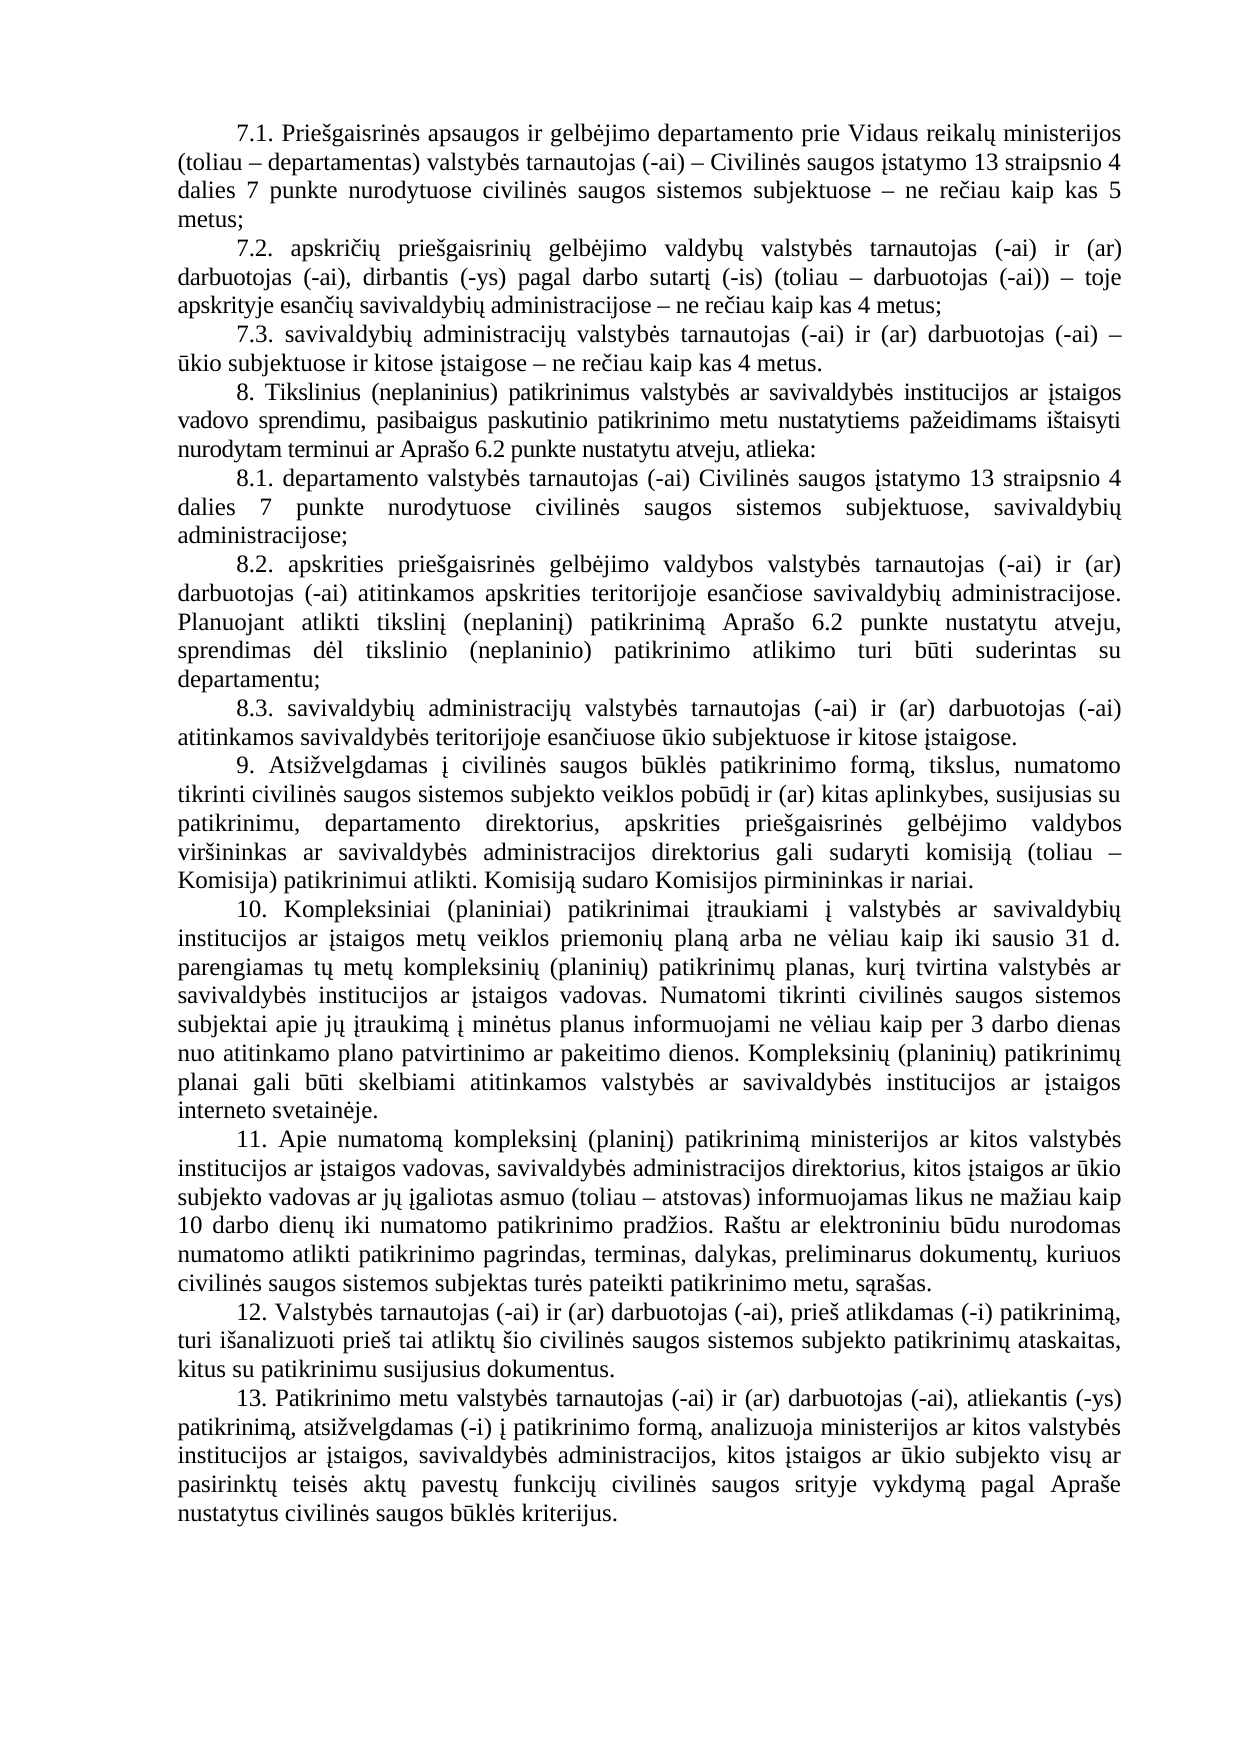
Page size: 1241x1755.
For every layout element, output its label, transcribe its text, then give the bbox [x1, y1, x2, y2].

text 7.3. savivaldybių administracijų valstybės tarnautojas (-ai) ir (ar) darbuotojas (-ai) – ūkio subjektuose ir kitose įstaigose – ne rečiau kaip kas 4 metus. [177, 319, 1122, 377]
text 8.1. departamento valstybės tarnautojas (-ai) Civilinės saugos įstatymo 13 straipsnio 4 dalies 7 punkte nurodytuose civilinės saugos sistemos subjektuose, savivaldybių administracijose; [177, 463, 1122, 549]
text 7.2. apskričių priešgaisrinių gelbėjimo valdybų valstybės tarnautojas (-ai) ir (ar) darbuotojas (-ai), dirbantis (-ys) pagal darbo sutartį (-is) (toliau – darbuotojas (-ai)) – toje apskrityje esančių savivaldybių administracijose – ne rečiau kaip kas 4 metus; [177, 233, 1122, 319]
text 10. Kompleksiniai (planiniai) patikrinimai įtraukiami į valstybės ar savivaldybių institucijos ar įstaigos metų veiklos priemonių planą arba ne vėliau kaip iki sausio 31 d. parengiamas tų metų kompleksinių (planinių) patikrinimų planas, kurį tvirtina valstybės ar savivaldybės institucijos ar įstaigos vadovas. Numatomi tikrinti civilinės saugos sistemos subjektai apie jų įtraukimą į minėtus planus informuojami ne vėliau kaip per 3 darbo dienas nuo atitinkamo plano patvirtinimo ar pakeitimo dienos. Kompleksinių (planinių) patikrinimų planai gali būti skelbiami atitinkamos valstybės ar savivaldybės institucijos ar įstaigos interneto svetainėje. [177, 894, 1122, 1124]
text 12. Valstybės tarnautojas (-ai) ir (ar) darbuotojas (-ai), prieš atlikdamas (-i) patikrinimą, turi išanalizuoti prieš tai atliktų šio civilinės saugos sistemos subjekto patikrinimų ataskaitas, kitus su patikrinimu susijusius dokumentus. [177, 1297, 1122, 1383]
text 13. Patikrinimo metu valstybės tarnautojas (-ai) ir (ar) darbuotojas (-ai), atliekantis (-ys) patikrinimą, atsižvelgdamas (-i) į patikrinimo formą, analizuoja ministerijos ar kitos valstybės institucijos ar įstaigos, savivaldybės administracijos, kitos įstaigos ar ūkio subjekto visų ar pasirinktų teisės aktų pavestų funkcijų civilinės saugos srityje vykdymą pagal Apraše nustatytus civilinės saugos būklės kriterijus. [177, 1383, 1122, 1527]
text 7.1. Priešgaisrinės apsaugos ir gelbėjimo departamento prie Vidaus reikalų ministerijos (toliau – departamentas) valstybės tarnautojas (-ai) – Civilinės saugos įstatymo 13 straipsnio 4 dalies 7 punkte nurodytuose civilinės saugos sistemos subjektuose – ne rečiau kaip kas 5 metus; [177, 118, 1122, 233]
text 8. Tikslinius (neplaninius) patikrinimus valstybės ar savivaldybės institucijos ar įstaigos vadovo sprendimu, pasibaigus paskutinio patikrinimo metu nustatytiems pažeidimams ištaisyti nurodytam terminui ar Aprašo 6.2 punkte nustatytu atveju, atlieka: [177, 377, 1122, 463]
text 11. Apie numatomą kompleksinį (planinį) patikrinimą ministerijos ar kitos valstybės institucijos ar įstaigos vadovas, savivaldybės administracijos direktorius, kitos įstaigos ar ūkio subjekto vadovas ar jų įgaliotas asmuo (toliau – atstovas) informuojamas likus ne mažiau kaip 10 darbo dienų iki numatomo patikrinimo pradžios. Raštu ar elektroniniu būdu nurodomas numatomo atlikti patikrinimo pagrindas, terminas, dalykas, preliminarus dokumentų, kuriuos civilinės saugos sistemos subjektas turės pateikti patikrinimo metu, sąrašas. [177, 1124, 1122, 1297]
text 8.2. apskrities priešgaisrinės gelbėjimo valdybos valstybės tarnautojas (-ai) ir (ar) darbuotojas (-ai) atitinkamos apskrities teritorijoje esančiose savivaldybių administracijose. Planuojant atlikti tikslinį (neplaninį) patikrinimą Aprašo 6.2 punkte nustatytu atveju, sprendimas dėl tikslinio (neplaninio) patikrinimo atlikimo turi būti suderintas su departamentu; [177, 549, 1122, 693]
text 9. Atsižvelgdamas į civilinės saugos būklės patikrinimo formą, tikslus, numatomo tikrinti civilinės saugos sistemos subjekto veiklos pobūdį ir (ar) kitas aplinkybes, susijusias su patikrinimu, departamento direktorius, apskrities priešgaisrinės gelbėjimo valdybos viršininkas ar savivaldybės administracijos direktorius gali sudaryti komisiją (toliau – Komisija) patikrinimui atlikti. Komisiją sudaro Komisijos pirmininkas ir nariai. [177, 751, 1122, 894]
text 8.3. savivaldybių administracijų valstybės tarnautojas (-ai) ir (ar) darbuotojas (-ai) atitinkamos savivaldybės teritorijoje esančiuose ūkio subjektuose ir kitose įstaigose. [177, 693, 1122, 751]
